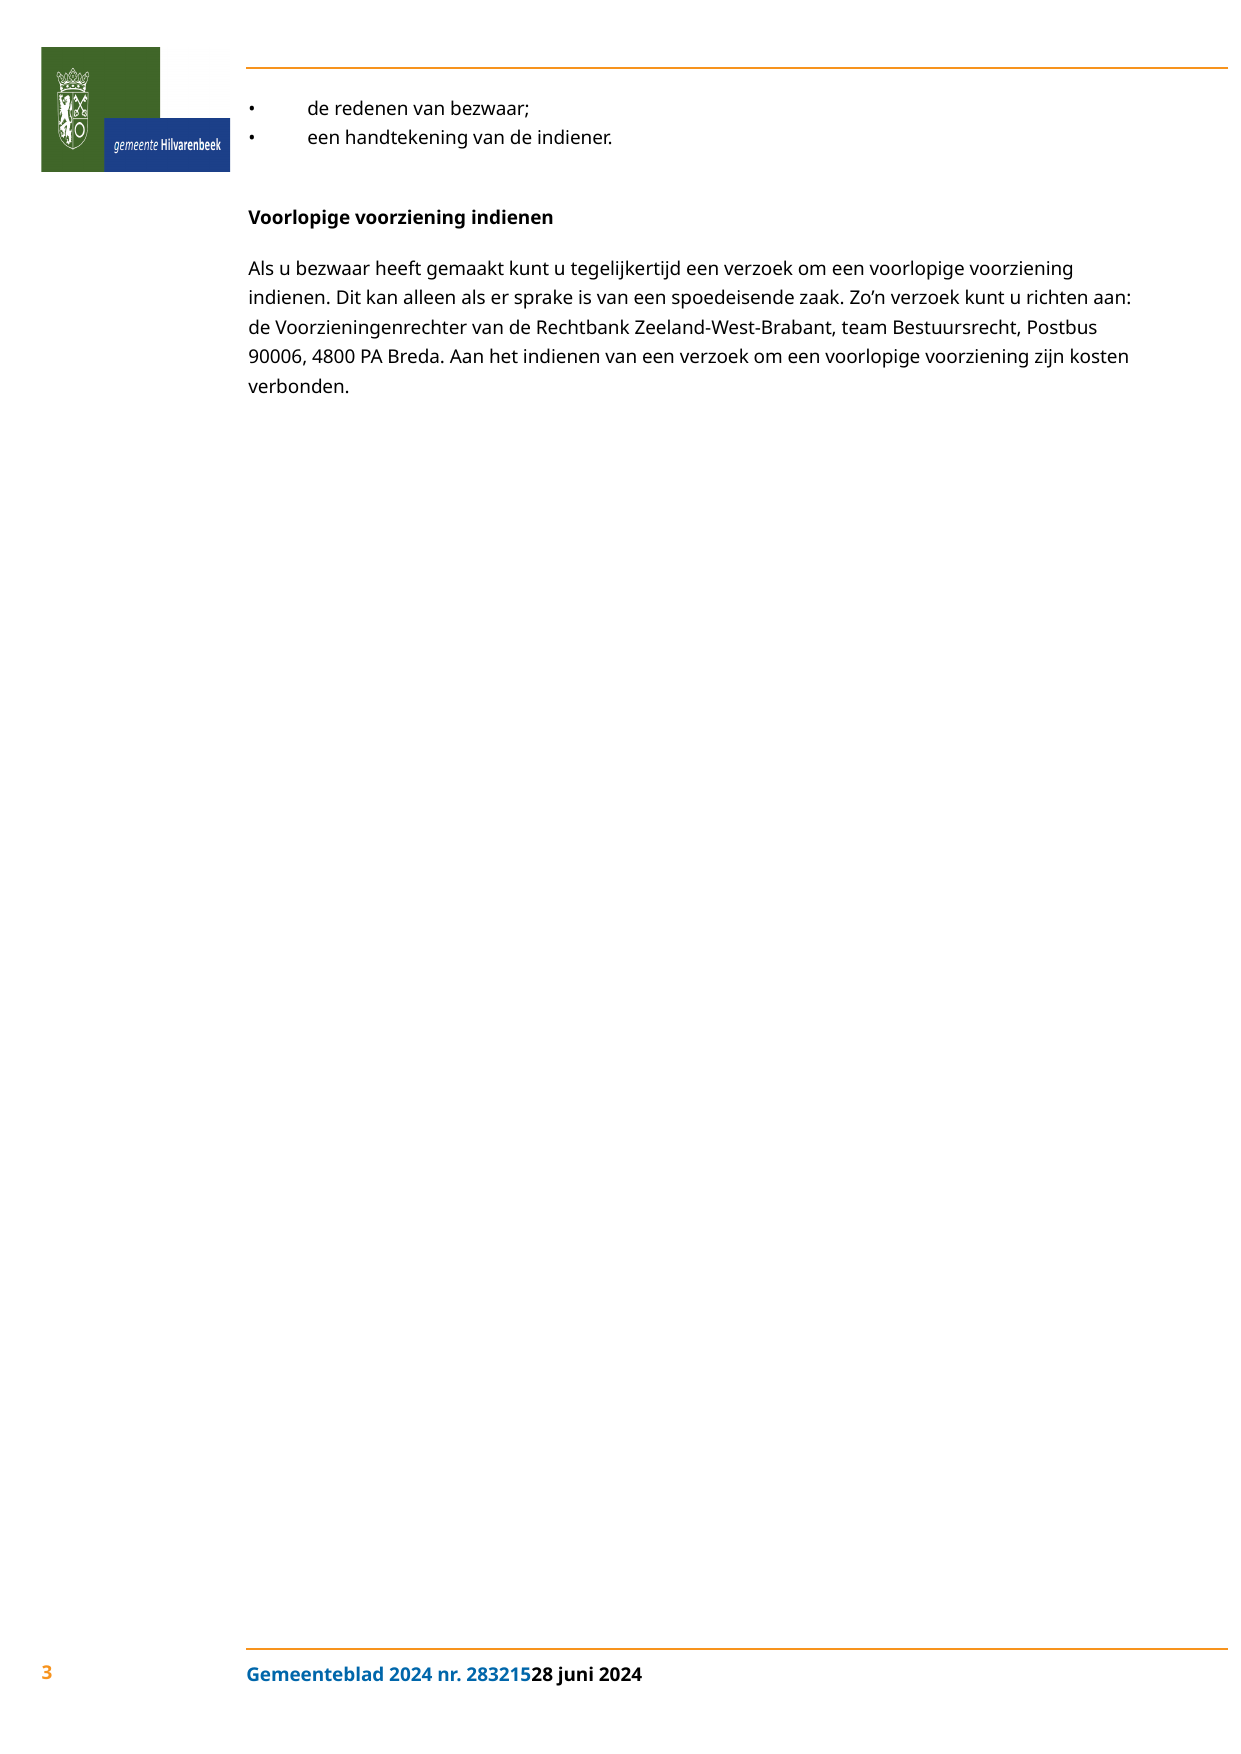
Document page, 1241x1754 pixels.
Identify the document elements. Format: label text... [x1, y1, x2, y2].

text Als u bezwaar heeft gemaakt kunt u tegelijkertijd een verzoek om een voorlopige voorziening indienen. Dit kan alleen als er sprake is van een spoedeisende zaak. Zo’n verzoek kunt u richten aan: de Voorzieningenrechter van de Rechtbank Zeeland-West-Brabant, team Bestuursrecht, Postbus 90006, 4800 PA Breda. Aan het indienen van een verzoek om een voorlopige voorziening zijn kosten verbonden. [248, 255, 1152, 399]
list de redenen van bezwaar; [248, 95, 1152, 121]
text Voorlopige voorziening indienen [248, 204, 1152, 230]
list een handtekening van de indiener. [248, 124, 1152, 150]
picture [41, 47, 231, 172]
